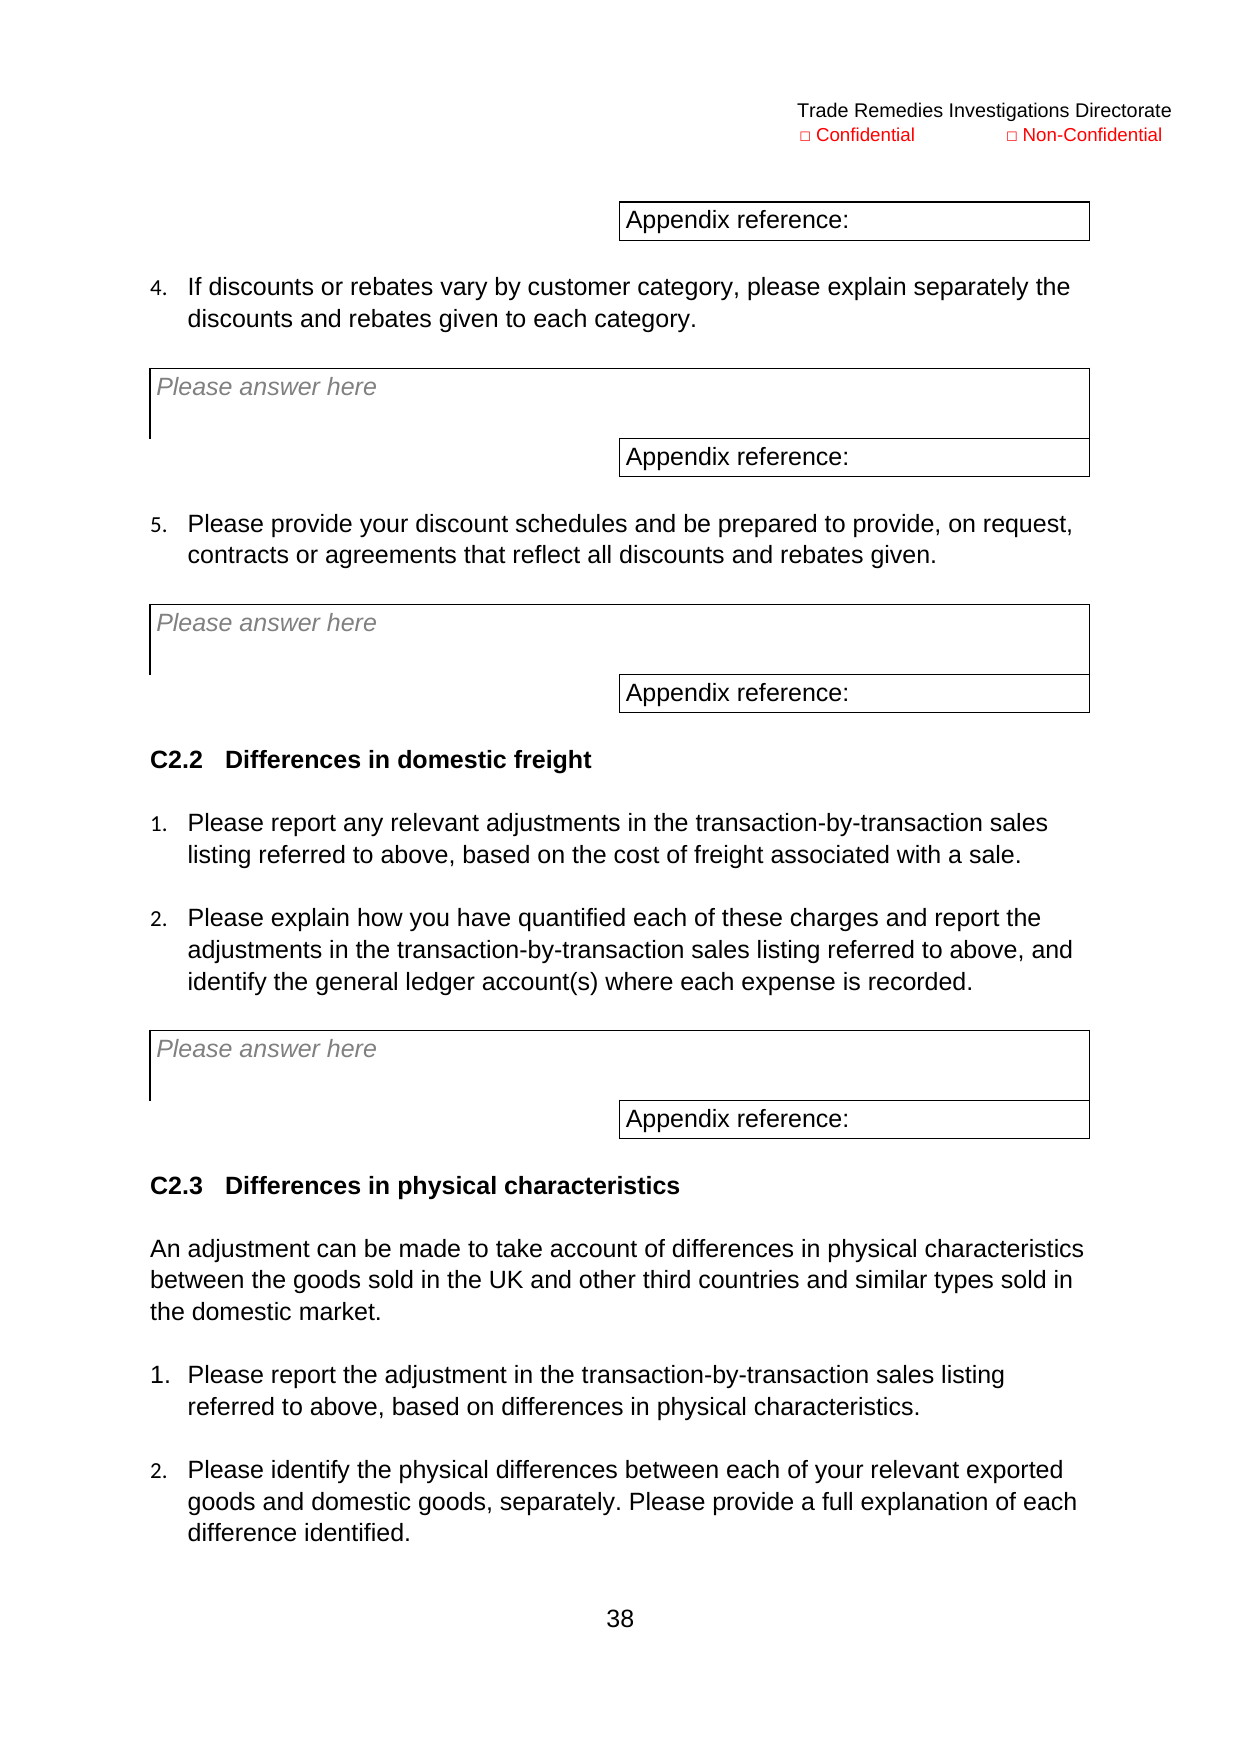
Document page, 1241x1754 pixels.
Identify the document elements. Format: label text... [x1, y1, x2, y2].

list Please provide your discount schedules and be prepared to provide, on request, contracts or agreements that reflect all discounts and rebates given. [150, 508, 1090, 569]
table_cell Appendix reference: [620, 203, 1089, 240]
table_header Please answer here [151, 1031, 1089, 1099]
text An adjustment can be made to take account of differences in physical characteristics between the goods sold in the UK and other third countries and similar types sold in the domestic market. [150, 1234, 1090, 1326]
subtitle C2.2 Differences in domestic freight [150, 745, 1090, 773]
list Please identify the physical differences between each of your relevant exported goods and domestic goods, separately. Please provide a full explanation of each difference identified. [150, 1455, 1090, 1547]
list If discounts or rebates vary by customer category, please explain separately the discounts and rebates given to each category. [150, 272, 1090, 333]
table_cell Appendix reference: [620, 1101, 1089, 1138]
list Please report any relevant adjustments in the transaction-by-transaction sales listing referred to above, based on the cost of freight associated with a sale. [150, 808, 1090, 868]
table_header Please answer here [151, 605, 1089, 674]
list Please explain how you have quantified each of these charges and report the adjustments in the transaction-by-transaction sales listing referred to above, and identify the general ledger account(s) where each expense is recorded. [150, 903, 1090, 995]
table_cell Appendix reference: [620, 675, 1089, 712]
table_cell [150, 439, 619, 476]
list Please report the adjustment in the transaction-by-transaction sales listing referred to above, based on differences in physical characteristics. [150, 1360, 1090, 1420]
table_cell [150, 675, 619, 712]
table_cell [150, 1101, 619, 1138]
table_header Please answer here [151, 369, 1089, 437]
table_cell Appendix reference: [620, 439, 1089, 476]
table_cell [150, 203, 619, 240]
subtitle C2.3 Differences in physical characteristics [150, 1171, 1090, 1199]
